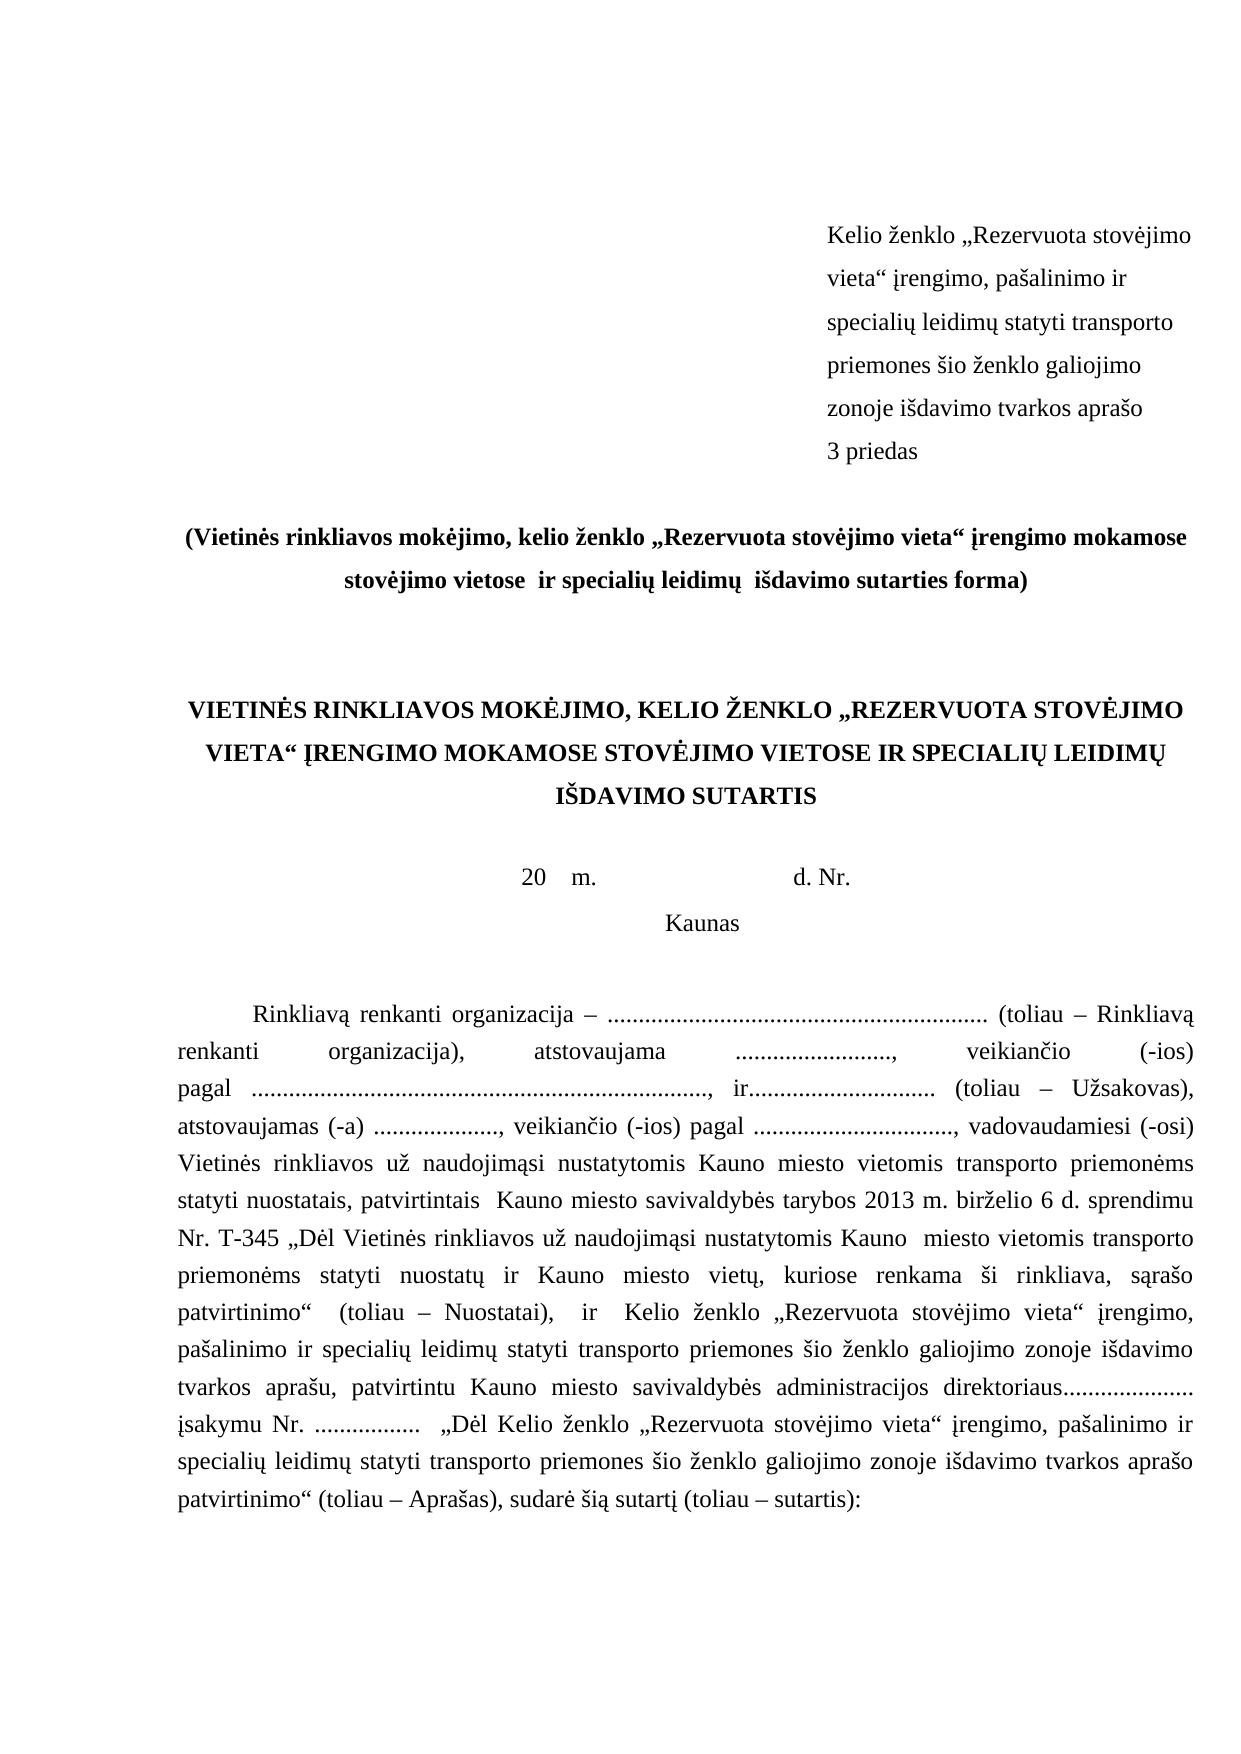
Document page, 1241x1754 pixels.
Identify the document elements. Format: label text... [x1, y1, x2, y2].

text Rinkliavą renkanti organizacija – ............................................................. (toliau – Rinkliavą renkanti organizacija), atstovaujama ........................., veikiančio (-ios) pagal ........................................................................., ir.............................. (toliau – Užsakovas), atstovaujamas (-a) ...................., veikiančio (-ios) pagal ................................, vadovaudamiesi (-osi) Vietinės rinkliavos už naudojimąsi nustatytomis Kauno miesto vietomis transporto priemonėms statyti nuostatais, patvirtintais Kauno miesto savivaldybės tarybos 2013 m. birželio 6 d. sprendimu Nr. T-345 „Dėl Vietinės rinkliavos už naudojimąsi nustatytomis Kauno miesto vietomis transporto priemonėms statyti nuostatų ir Kauno miesto vietų, kuriose renkama ši rinkliava, sąrašo patvirtinimo“ (toliau – Nuostatai), ir Kelio ženklo „Rezervuota stovėjimo vieta“ įrengimo, pašalinimo ir specialių leidimų statyti transporto priemones šio ženklo galiojimo zonoje išdavimo tvarkos aprašu, patvirtintu Kauno miesto savivaldybės administracijos direktoriaus..................... įsakymu Nr. ................. „Dėl Kelio ženklo „Rezervuota stovėjimo vieta“ įrengimo, pašalinimo ir specialių leidimų statyti transporto priemones šio ženklo galiojimo zonoje išdavimo tvarkos aprašo patvirtinimo“ (toliau – Aprašas), sudarė šią sutartį (toliau – sutartis): [177, 999, 1194, 1512]
text Kelio ženklo „Rezervuota stovėjimo vieta“ įrengimo, pašalinimo ir specialių leidimų statyti transporto priemones šio ženklo galiojimo zonoje išdavimo tvarkos aprašo [827, 220, 1195, 422]
text 20 m. d. Nr. [177, 862, 1194, 891]
text VIETINĖS RINKLIAVOS MOKĖJIMO, KELIO ŽENKLO „REZERVUOTA STOVĖJIMO VIETA“ ĮRENGIMO MOKAMOSE STOVĖJIMO VIETOSE IR SPECIALIŲ LEIDIMŲ IŠDAVIMO SUTARTIS [177, 695, 1195, 810]
text (Vietinės rinkliavos mokėjimo, kelio ženklo „Rezervuota stovėjimo vieta“ įrengimo mokamose stovėjimo vietose ir specialių leidimų išdavimo sutarties forma) [177, 522, 1195, 594]
text 3 priedas [827, 436, 1195, 465]
text Kaunas [665, 908, 1194, 937]
